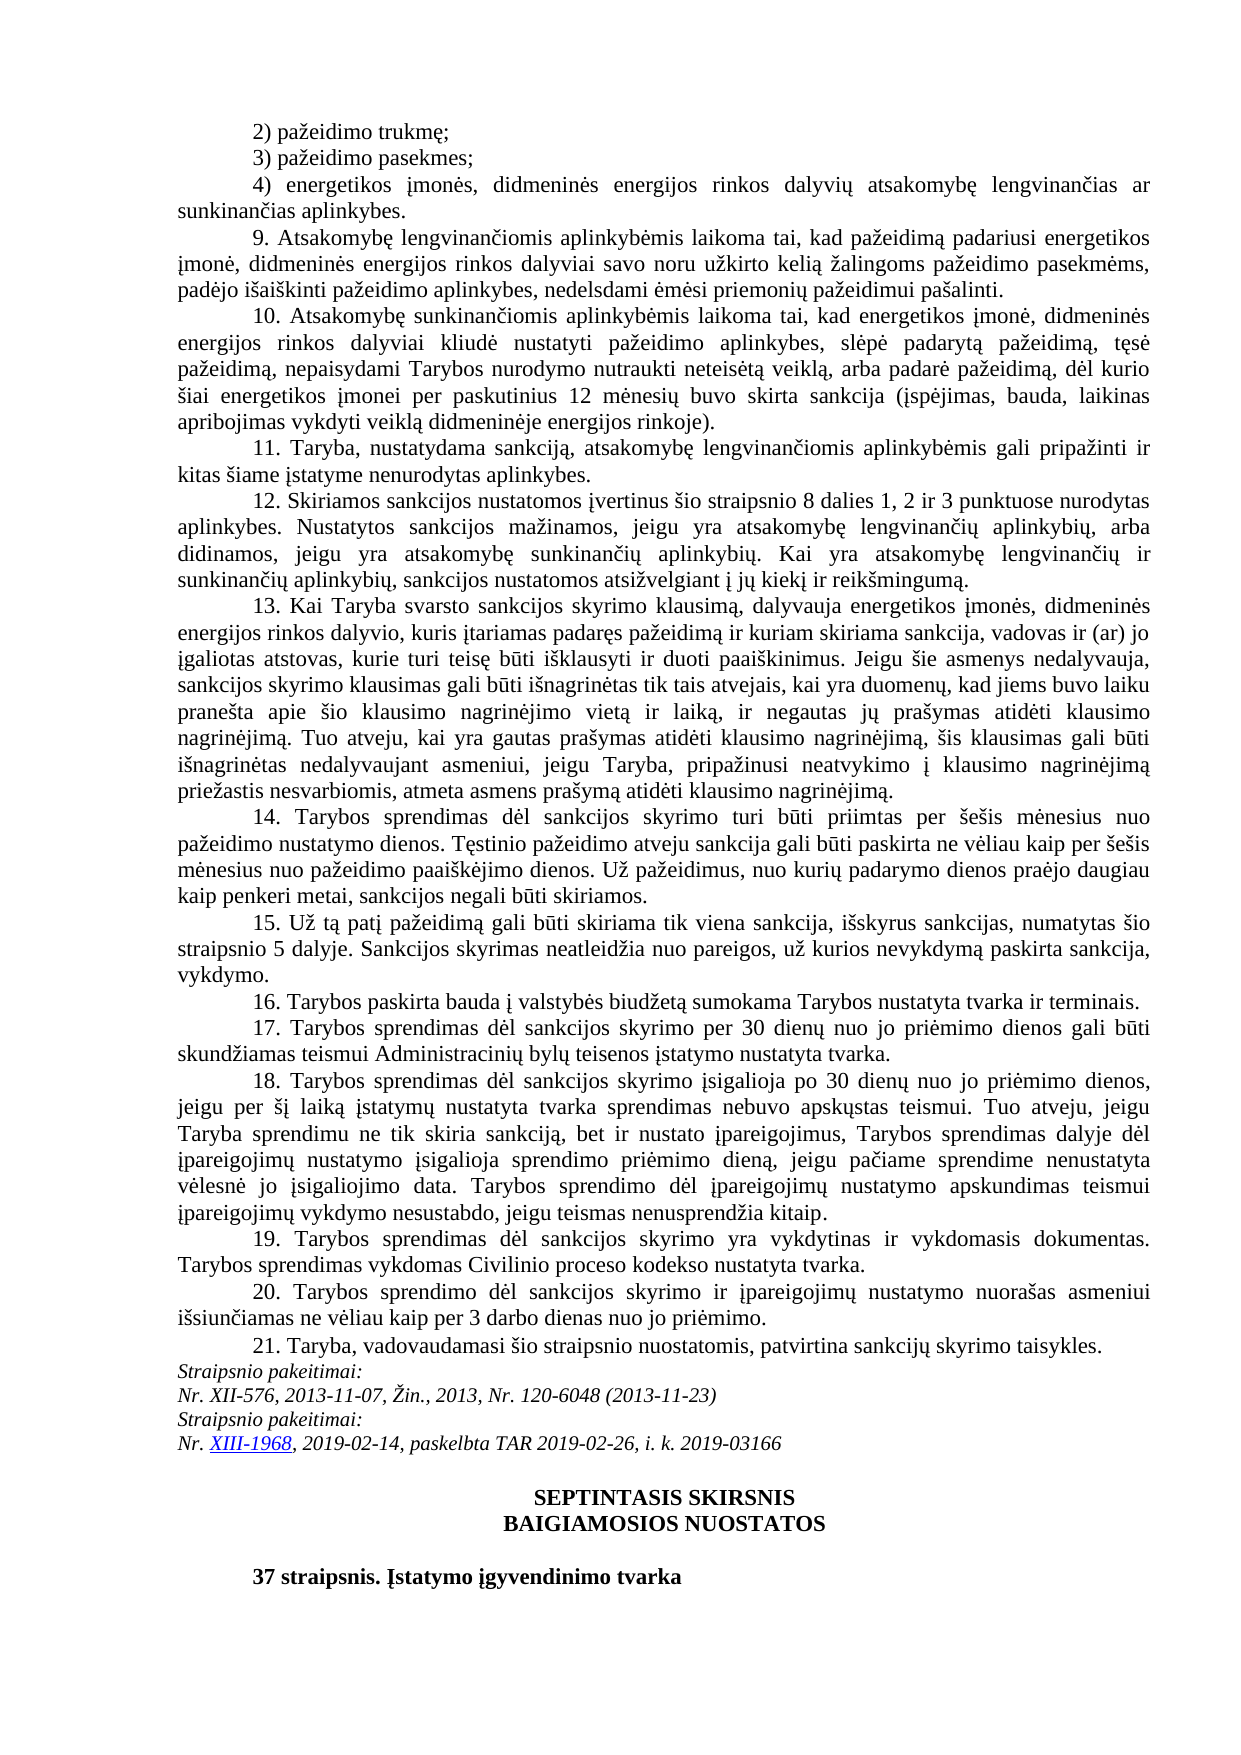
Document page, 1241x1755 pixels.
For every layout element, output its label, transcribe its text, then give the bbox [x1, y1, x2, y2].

text Nr. XIII-1968, 2019-02-14, paskelbta TAR 2019-02-26, i. k. 2019-03166 [177, 1431, 1152, 1455]
text 14. Tarybos sprendimas dėl sankcijos skyrimo turi būti priimtas per šešis mėnesius nuo pažeidimo nustatymo dienos. Tęstinio pažeidimo atveju sankcija gali būti paskirta ne vėliau kaip per šešis mėnesius nuo pažeidimo paaiškėjimo dienos. Už pažeidimus, nuo kurių padarymo dienos praėjo daugiau kaip penkeri metai, sankcijos negali būti skiriamos. [177, 803, 1152, 909]
text 17. Tarybos sprendimas dėl sankcijos skyrimo per 30 dienų nuo jo priėmimo dienos gali būti skundžiamas teismui Administracinių bylų teisenos įstatymo nustatyta tvarka. [177, 1014, 1152, 1067]
text 9. Atsakomybę lengvinančiomis aplinkybėmis laikoma tai, kad pažeidimą padariusi energetikos įmonė, didmeninės energijos rinkos dalyviai savo noru užkirto kelią žalingoms pažeidimo pasekmėms, padėjo išaiškinti pažeidimo aplinkybes, nedelsdami ėmėsi priemonių pažeidimui pašalinti. [177, 223, 1152, 303]
text Straipsnio pakeitimai: [177, 1407, 1152, 1431]
text 21. Taryba, vadovaudamasi šio straipsnio nuostatomis, patvirtina sankcijų skyrimo taisykles. [177, 1330, 1152, 1359]
text 4) energetikos įmonės, didmeninės energijos rinkos dalyvių atsakomybę lengvinančias ar sunkinančias aplinkybes. [177, 171, 1152, 223]
text BAIGIAMOSIOS NUOSTATOS [177, 1511, 1152, 1537]
text 18. Tarybos sprendimas dėl sankcijos skyrimo įsigalioja po 30 dienų nuo jo priėmimo dienos, jeigu per šį laiką įstatymų nustatyta tvarka sprendimas nebuvo apskųstas teismui. Tuo atveju, jeigu Taryba sprendimu ne tik skiria sankciją, bet ir nustato įpareigojimus, Tarybos sprendimas dalyje dėl įpareigojimų nustatymo įsigalioja sprendimo priėmimo dieną, jeigu pačiame sprendime nenustatyta vėlesnė jo įsigaliojimo data. Tarybos sprendimo dėl įpareigojimų nustatymo apskundimas teismui įpareigojimų vykdymo nesustabdo, jeigu teismas nenusprendžia kitaip. [177, 1067, 1152, 1225]
text 2) pažeidimo trukmę; [177, 118, 1152, 144]
text 16. Tarybos paskirta bauda į valstybės biudžetą sumokama Tarybos nustatyta tvarka ir terminais. [177, 988, 1152, 1014]
text Straipsnio pakeitimai: [177, 1359, 1152, 1383]
text 10. Atsakomybę sunkinančiomis aplinkybėmis laikoma tai, kad energetikos įmonė, didmeninės energijos rinkos dalyviai kliudė nustatyti pažeidimo aplinkybes, slėpė padarytą pažeidimą, tęsė pažeidimą, nepaisydami Tarybos nurodymo nutraukti neteisėtą veiklą, arba padarė pažeidimą, dėl kurio šiai energetikos įmonei per paskutinius 12 mėnesių buvo skirta sankcija (įspėjimas, bauda, laikinas apribojimas vykdyti veiklą didmeninėje energijos rinkoje). [177, 303, 1152, 434]
text 20. Tarybos sprendimo dėl sankcijos skyrimo ir įpareigojimų nustatymo nuorašas asmeniui išsiunčiamas ne vėliau kaip per 3 darbo dienas nuo jo priėmimo. [177, 1278, 1152, 1330]
text Nr. XII-576, 2013-11-07, Žin., 2013, Nr. 120-6048 (2013-11-23) [177, 1383, 1152, 1407]
text 19. Tarybos sprendimas dėl sankcijos skyrimo yra vykdytinas ir vykdomasis dokumentas. Tarybos sprendimas vykdomas Civilinio proceso kodekso nustatyta tvarka. [177, 1225, 1152, 1278]
text SEPTINTASIS SKIRSNIS [177, 1484, 1152, 1511]
text 12. Skiriamos sankcijos nustatomos įvertinus šio straipsnio 8 dalies 1, 2 ir 3 punktuose nurodytas aplinkybes. Nustatytos sankcijos mažinamos, jeigu yra atsakomybę lengvinančių aplinkybių, arba didinamos, jeigu yra atsakomybę sunkinančių aplinkybių. Kai yra atsakomybę lengvinančių ir sunkinančių aplinkybių, sankcijos nustatomos atsižvelgiant į jų kiekį ir reikšmingumą. [177, 487, 1152, 592]
text 37 straipsnis. Įstatymo įgyvendinimo tvarka [177, 1563, 1152, 1589]
text 3) pažeidimo pasekmes; [177, 144, 1152, 171]
text 11. Taryba, nustatydama sankciją, atsakomybę lengvinančiomis aplinkybėmis gali pripažinti ir kitas šiame įstatyme nenurodytas aplinkybes. [177, 434, 1152, 487]
text 15. Už tą patį pažeidimą gali būti skiriama tik viena sankcija, išskyrus sankcijas, numatytas šio straipsnio 5 dalyje. Sankcijos skyrimas neatleidžia nuo pareigos, už kurios nevykdymą paskirta sankcija, vykdymo. [177, 909, 1152, 988]
text 13. Kai Taryba svarsto sankcijos skyrimo klausimą, dalyvauja energetikos įmonės, didmeninės energijos rinkos dalyvio, kuris įtariamas padaręs pažeidimą ir kuriam skiriama sankcija, vadovas ir (ar) jo įgaliotas atstovas, kurie turi teisę būti išklausyti ir duoti paaiškinimus. Jeigu šie asmenys nedalyvauja, sankcijos skyrimo klausimas gali būti išnagrinėtas tik tais atvejais, kai yra duomenų, kad jiems buvo laiku pranešta apie šio klausimo nagrinėjimo vietą ir laiką, ir negautas jų prašymas atidėti klausimo nagrinėjimą. Tuo atveju, kai yra gautas prašymas atidėti klausimo nagrinėjimą, šis klausimas gali būti išnagrinėtas nedalyvaujant asmeniui, jeigu Taryba, pripažinusi neatvykimo į klausimo nagrinėjimą priežastis nesvarbiomis, atmeta asmens prašymą atidėti klausimo nagrinėjimą. [177, 592, 1152, 803]
